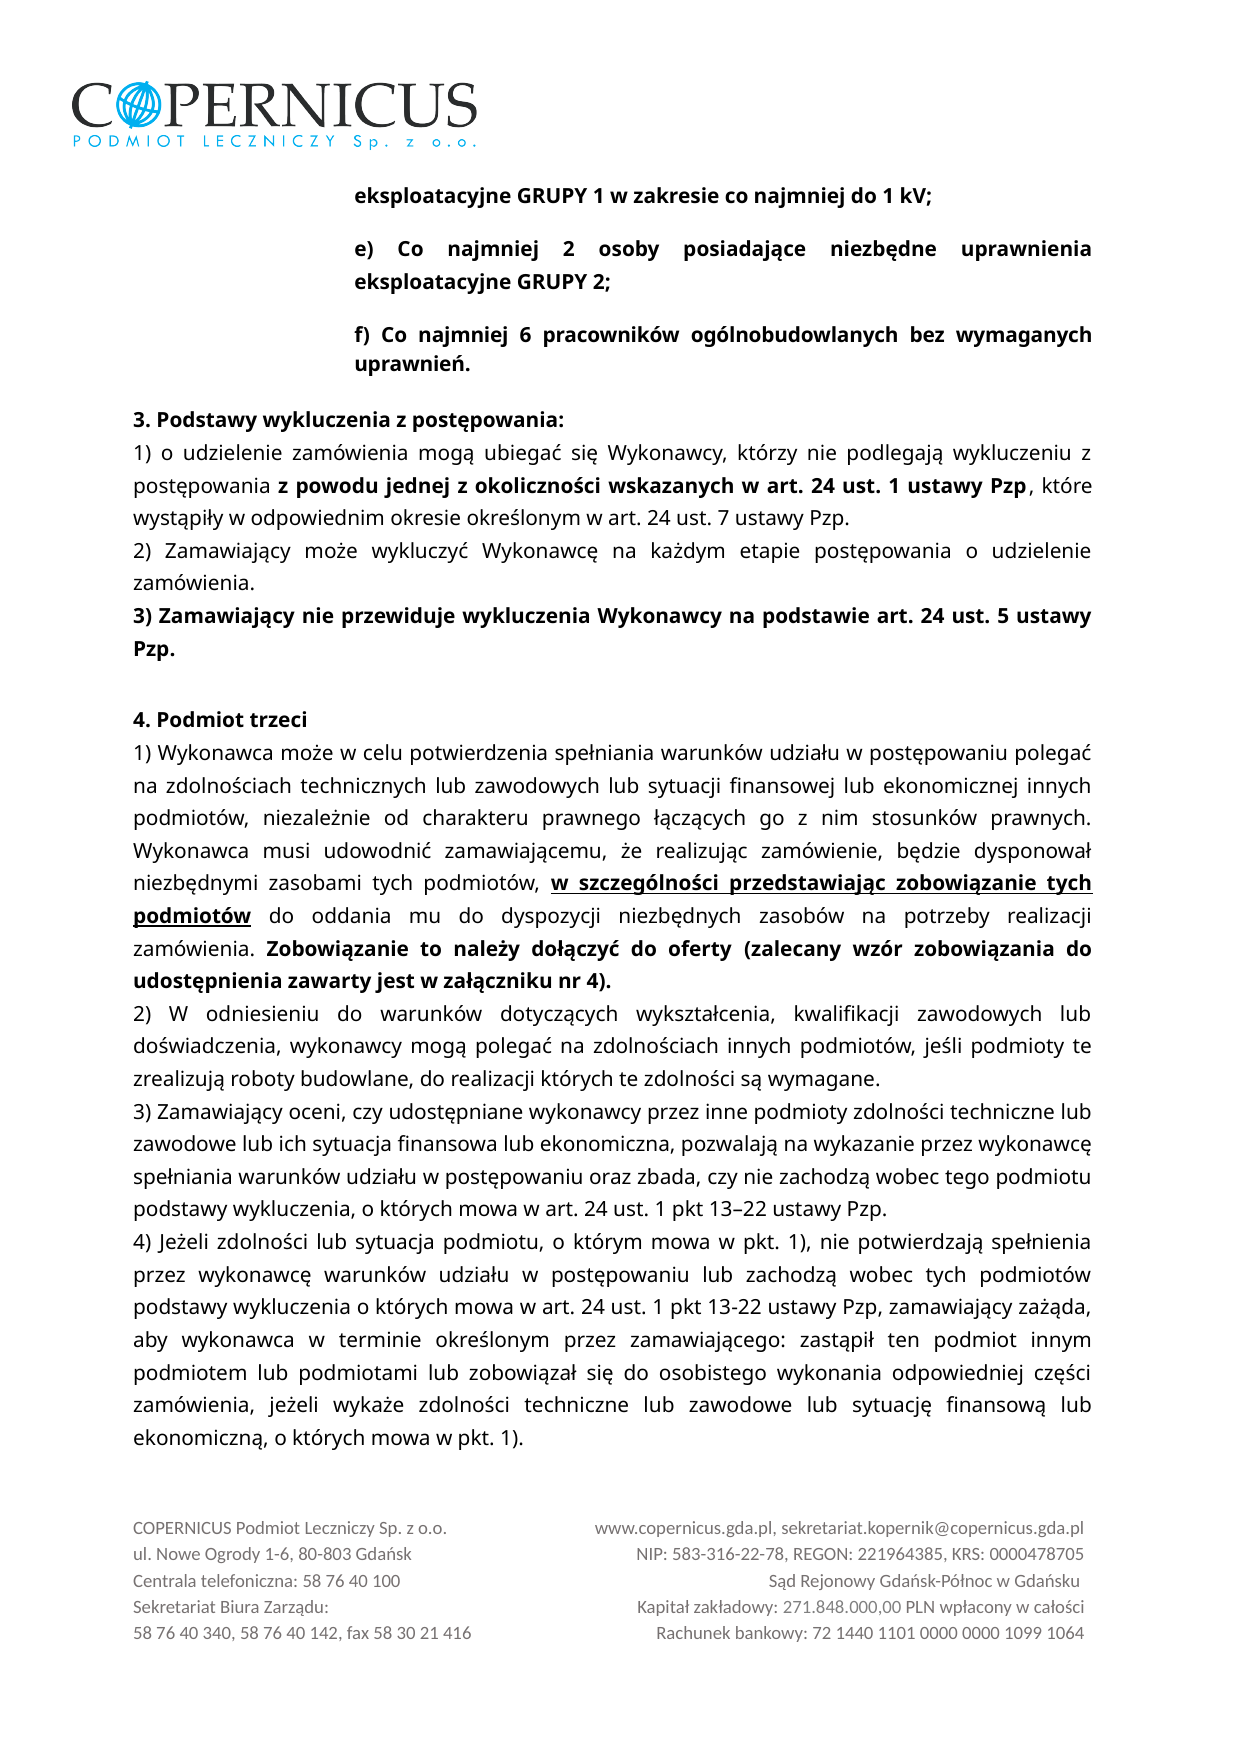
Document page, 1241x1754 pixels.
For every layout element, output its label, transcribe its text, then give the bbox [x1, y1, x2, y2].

text 1) Wykonawca może w celu potwierdzenia spełniania warunków udziału w postępowaniu polegać na zdolnościach technicznych lub zawodowych lub sytuacji finansowej lub ekonomicznej innych podmiotów, niezależnie od charakteru prawnego łączących go z nim stosunków prawnych. Wykonawca musi udowodnić zamawiającemu, że realizując zamówienie, będzie dysponował niezbędnymi zasobami tych podmiotów, w szczególności przedstawiając zobowiązanie tych podmiotów do oddania mu do dyspozycji niezbędnych zasobów na potrzeby realizacji zamówienia. Zobowiązanie to należy dołączyć do oferty (zalecany wzór zobowiązania do udostępnienia zawarty jest w załączniku nr 4). [133, 738, 1093, 995]
text 3) Zamawiający nie przewiduje wykluczenia Wykonawcy na podstawie art. 24 ust. 5 ustawy Pzp. [133, 601, 1093, 662]
text e) Co najmniej 2 osoby posiadające niezbędne uprawnienia eksploatacyjne GRUPY 2; [354, 234, 1093, 295]
text 4. Podmiot trzeci [133, 706, 1093, 734]
text eksploatacyjne GRUPY 1 w zakresie co najmniej do 1 kV; [354, 181, 1093, 209]
text 2) Zamawiający może wykluczyć Wykonawcę na każdym etapie postępowania o udzielenie zamówienia. [133, 536, 1093, 597]
text 4) Jeżeli zdolności lub sytuacja podmiotu, o którym mowa w pkt. 1), nie potwierdzają spełnienia przez wykonawcę warunków udziału w postępowaniu lub zachodzą wobec tych podmiotów podstawy wykluczenia o których mowa w art. 24 ust. 1 pkt 13-22 ustawy Pzp, zamawiający zażąda, aby wykonawca w terminie określonym przez zamawiającego: zastąpił ten podmiot innym podmiotem lub podmiotami lub zobowiązał się do osobistego wykonania odpowiedniej części zamówienia, jeżeli wykaże zdolności techniczne lub zawodowe lub sytuację finansową lub ekonomiczną, o których mowa w pkt. 1). [133, 1227, 1093, 1451]
text 3. Podstawy wykluczenia z postępowania: [133, 406, 1093, 434]
picture [60, 76, 487, 153]
text 1) o udzielenie zamówienia mogą ubiegać się Wykonawcy, którzy nie podlegają wykluczeniu z postępowania z powodu jednej z okoliczności wskazanych w art. 24 ust. 1 ustawy Pzp, które wystąpiły w odpowiednim okresie określonym w art. 24 ust. 7 ustawy Pzp. [133, 438, 1093, 532]
text 3) Zamawiający oceni, czy udostępniane wykonawcy przez inne podmioty zdolności techniczne lub zawodowe lub ich sytuacja finansowa lub ekonomiczna, pozwalają na wykazanie przez wykonawcę spełniania warunków udziału w postępowaniu oraz zbada, czy nie zachodzą wobec tego podmiotu podstawy wykluczenia, o których mowa w art. 24 ust. 1 pkt 13–22 ustawy Pzp. [133, 1097, 1093, 1223]
text f) Co najmniej 6 pracowników ogólnobudowlanych bez wymaganych uprawnień. [354, 320, 1093, 377]
text 2) W odniesieniu do warunków dotyczących wykształcenia, kwalifikacji zawodowych lub doświadczenia, wykonawcy mogą polegać na zdolnościach innych podmiotów, jeśli podmioty te zrealizują roboty budowlane, do realizacji których te zdolności są wymagane. [133, 999, 1093, 1093]
